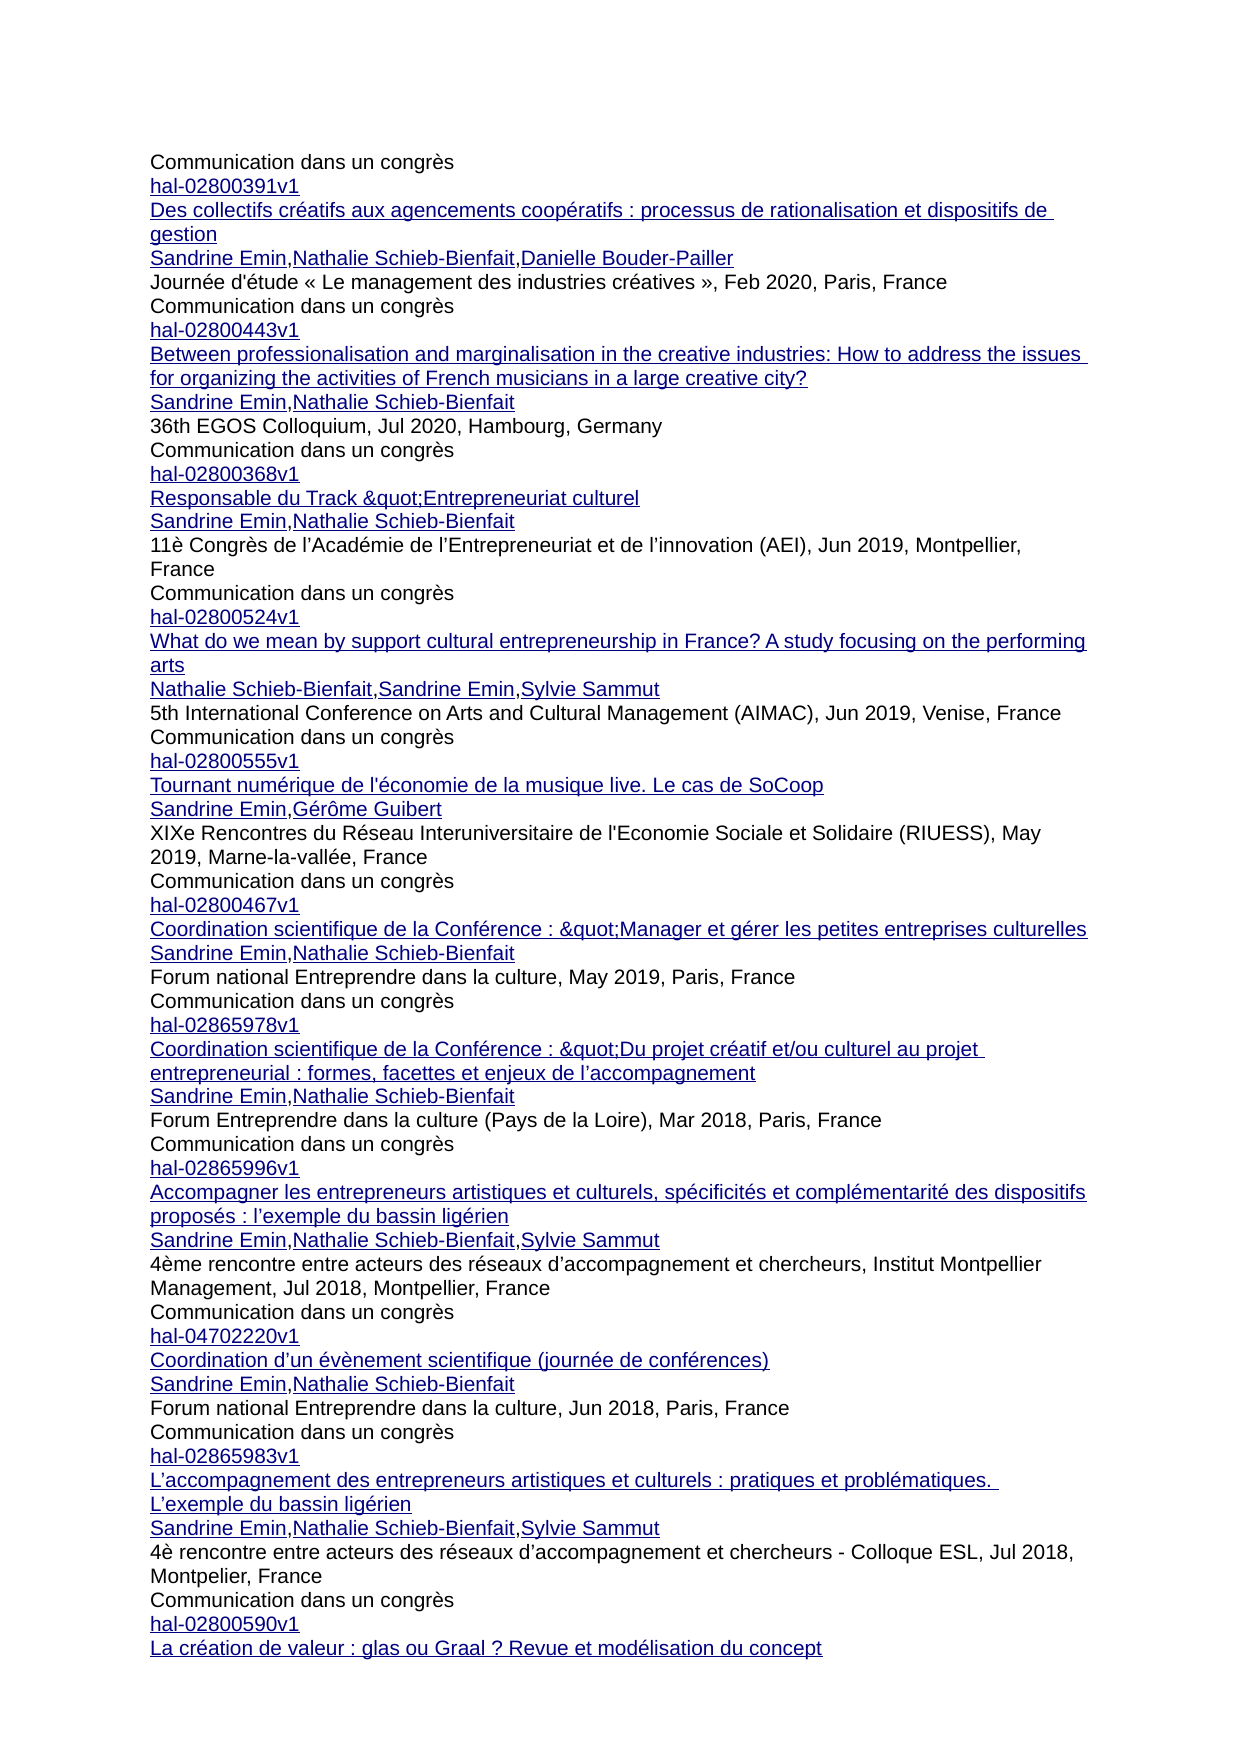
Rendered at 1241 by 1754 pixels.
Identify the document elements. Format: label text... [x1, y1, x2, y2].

table_cell Between professionalisation and marginalisation in the creative industries: How to address the issues for organizing the activities of French musicians in a large creative city? Sandrine Emin,Nathalie Schieb-Bienfait 36th EGOS Colloquium, Jul 2020, Hambourg, Germany Communication dans un congrès hal-02800368v1 [150, 342, 1090, 485]
table_cell Tournant numérique de l'économie de la musique live. Le cas de SoCoop Sandrine Emin,Gérôme Guibert XIXe Rencontres du Réseau Interuniversitaire de l'Economie Sociale et Solidaire (RIUESS), May 2019, Marne-la-vallée, France Communication dans un congrès hal-02800467v1 [150, 773, 1090, 917]
table_cell Coordination d’un évènement scientifique (journée de conférences) Sandrine Emin,Nathalie Schieb-Bienfait Forum national Entreprendre dans la culture, Jun 2018, Paris, France Communication dans un congrès hal-02865983v1 [150, 1348, 1090, 1468]
table_cell La création de valeur : glas ou Graal ? Revue et modélisation du concept [150, 1635, 1090, 1659]
table_cell Des collectifs créatifs aux agencements coopératifs : processus de rationalisation et dispositifs de gestion Sandrine Emin,Nathalie Schieb-Bienfait,Danielle Bouder-Pailler Journée d'étude « Le management des industries créatives », Feb 2020, Paris, France Communication dans un congrès hal-02800443v1 [150, 198, 1090, 342]
table_cell Coordination scientifique de la Conférence : &quot;Du projet créatif et/ou culturel au projet entrepreneurial : formes, facettes et enjeux de l’accompagnement Sandrine Emin,Nathalie Schieb-Bienfait Forum Entreprendre dans la culture (Pays de la Loire), Mar 2018, Paris, France Communication dans un congrès hal-02865996v1 [150, 1036, 1090, 1180]
table_cell Communication dans un congrès hal-02800391v1 [150, 150, 1090, 198]
table_cell Coordination scientifique de la Conférence : &quot;Manager et gérer les petites entreprises culturelles Sandrine Emin,Nathalie Schieb-Bienfait Forum national Entreprendre dans la culture, May 2019, Paris, France Communication dans un congrès hal-02865978v1 [150, 917, 1090, 1036]
table_cell L’accompagnement des entrepreneurs artistiques et culturels : pratiques et problématiques. L’exemple du bassin ligérien Sandrine Emin,Nathalie Schieb-Bienfait,Sylvie Sammut 4è rencontre entre acteurs des réseaux d’accompagnement et chercheurs - Colloque ESL, Jul 2018, Montpelier, France Communication dans un congrès hal-02800590v1 [150, 1468, 1090, 1635]
table_cell What do we mean by support cultural entrepreneurship in France? A study focusing on the performing arts Nathalie Schieb-Bienfait,Sandrine Emin,Sylvie Sammut 5th International Conference on Arts and Cultural Management (AIMAC), Jun 2019, Venise, France Communication dans un congrès hal-02800555v1 [150, 629, 1090, 773]
table_cell Accompagner les entrepreneurs artistiques et culturels, spécificités et complémentarité des dispositifs proposés : l’exemple du bassin ligérien Sandrine Emin,Nathalie Schieb-Bienfait,Sylvie Sammut 4ème rencontre entre acteurs des réseaux d’accompagnement et chercheurs, Institut Montpellier Management, Jul 2018, Montpellier, France Communication dans un congrès hal-04702220v1 [150, 1180, 1090, 1348]
table_cell Responsable du Track &quot;Entrepreneuriat culturel Sandrine Emin,Nathalie Schieb-Bienfait 11è Congrès de l’Académie de l’Entrepreneuriat et de l’innovation (AEI), Jun 2019, Montpellier, France Communication dans un congrès hal-02800524v1 [150, 485, 1090, 629]
